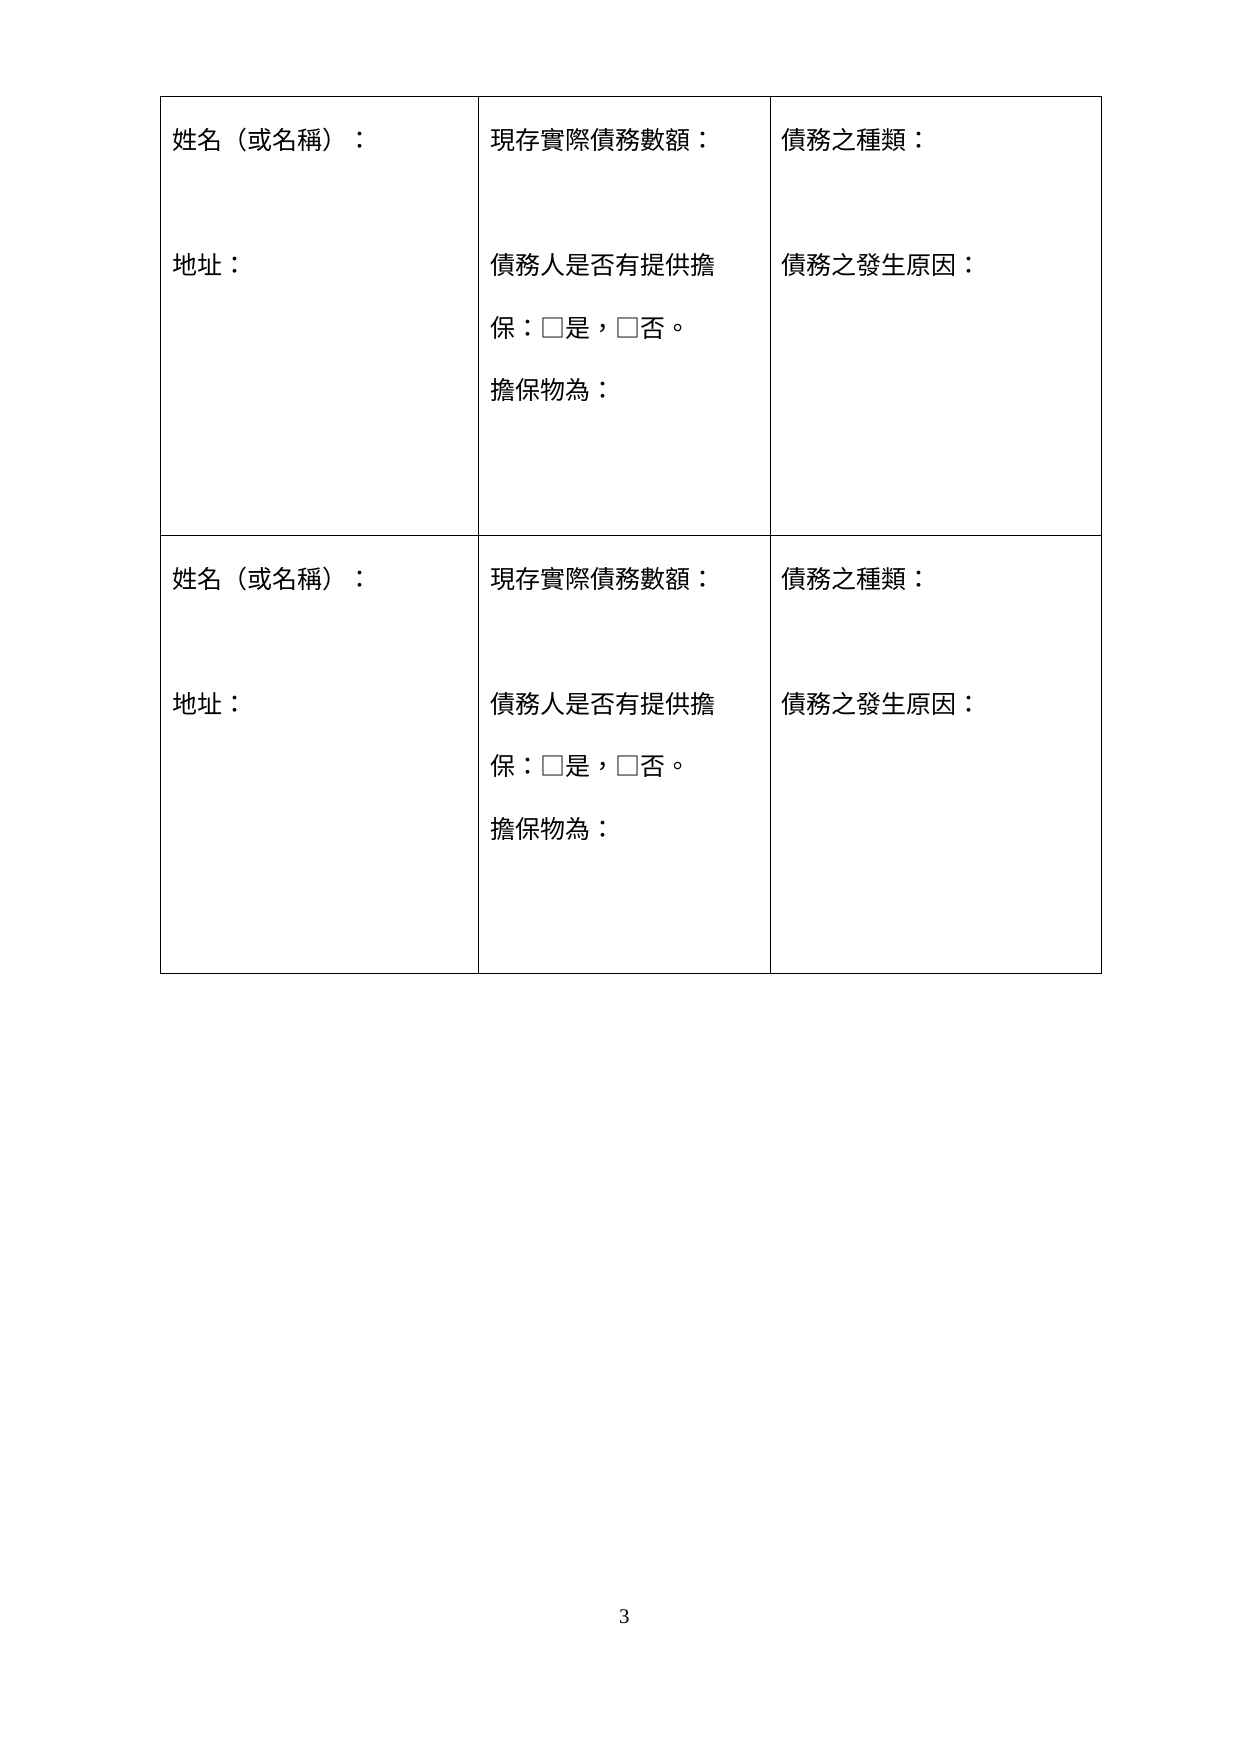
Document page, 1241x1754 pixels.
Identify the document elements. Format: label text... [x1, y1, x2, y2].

table_cell 現存實際債務數額： 債務人是否有提供擔保：□是，□否。 擔保物為： [479, 536, 770, 973]
table_cell 姓名（或名稱）： 地址： [161, 97, 478, 535]
table_cell 債務之種類： 債務之發生原因： [771, 97, 1101, 535]
table_cell 債務之種類： 債務之發生原因： [771, 536, 1101, 973]
table_cell 現存實際債務數額： 債務人是否有提供擔保：□是，□否。 擔保物為： [479, 97, 770, 535]
table_cell 姓名（或名稱）： 地址： [161, 536, 478, 973]
